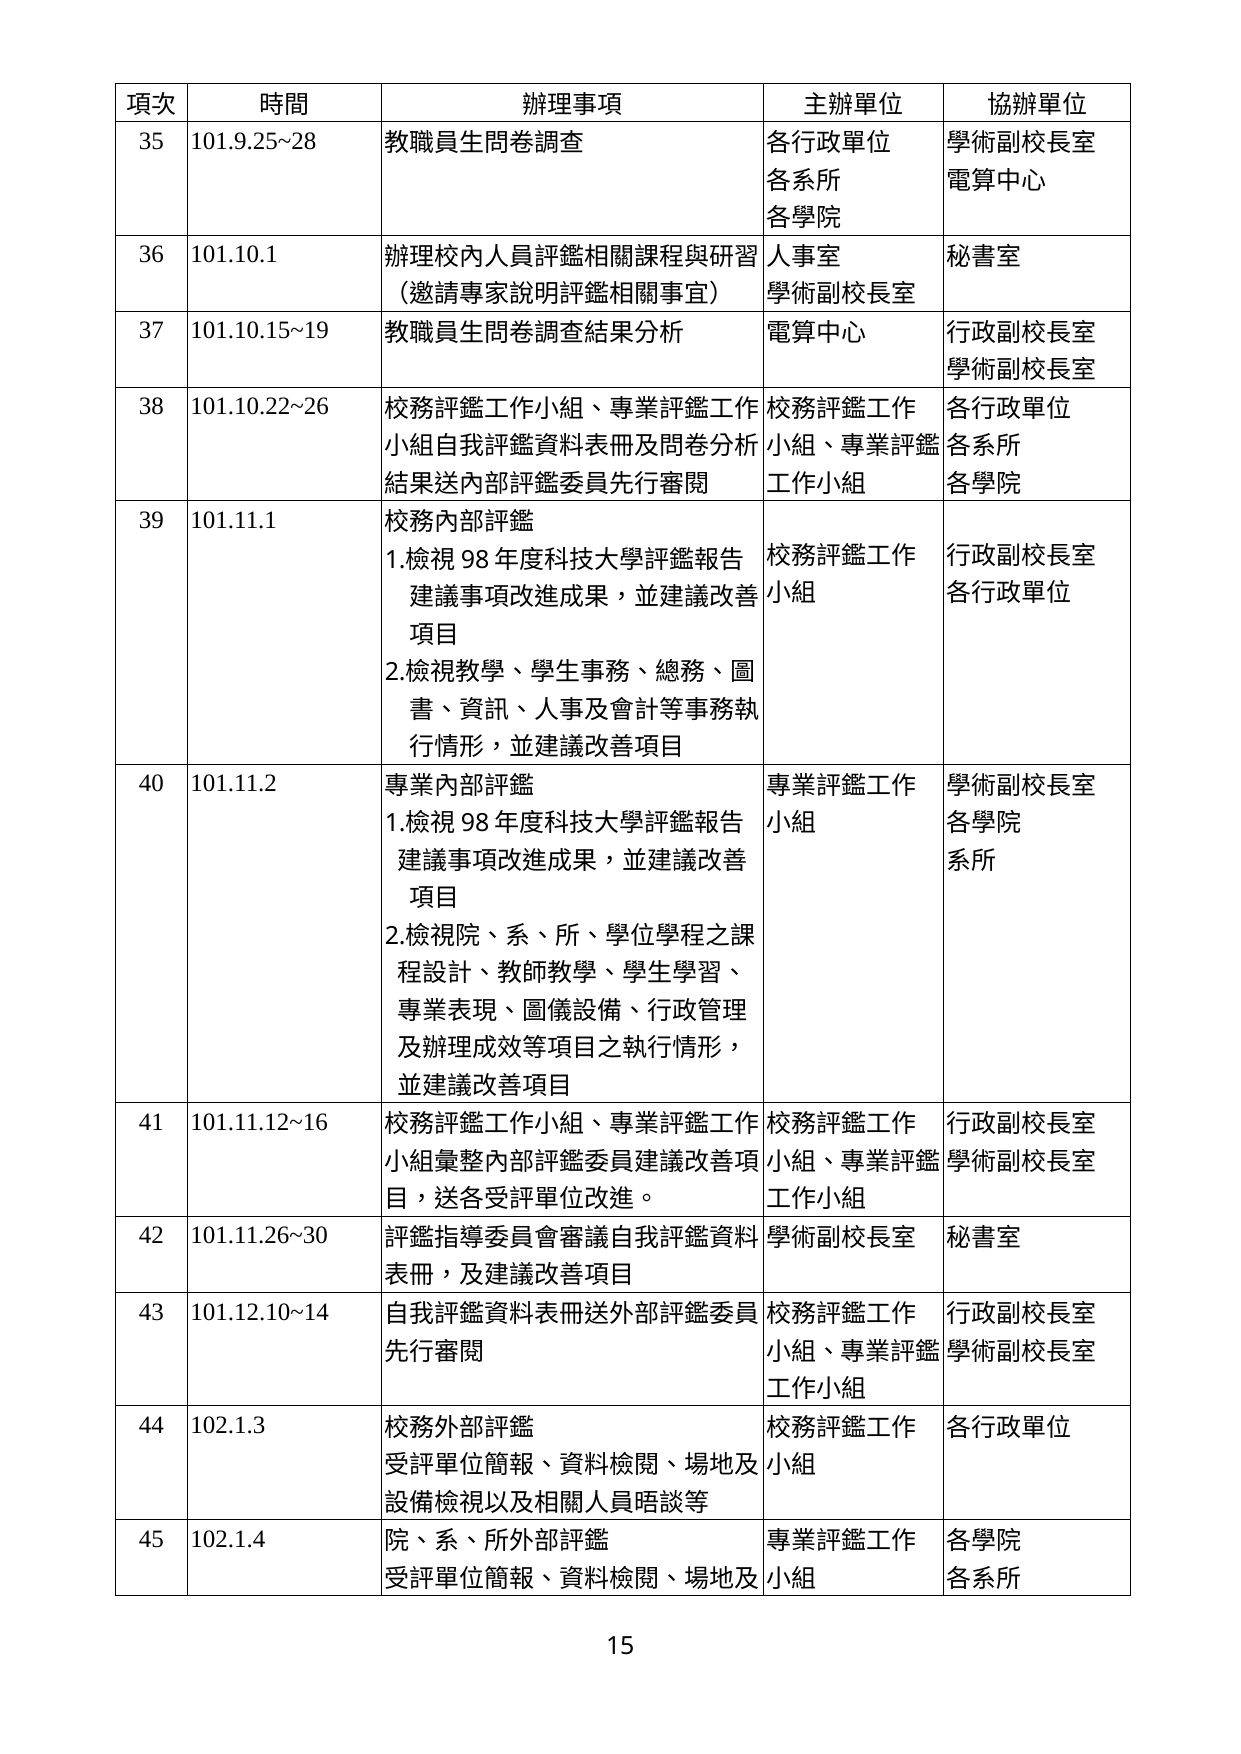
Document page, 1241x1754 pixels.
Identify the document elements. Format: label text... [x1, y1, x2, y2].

table_header 協辦單位 [944, 84, 1130, 121]
table_cell 行政副校長室 學術副校長室 [944, 1293, 1130, 1405]
table_cell 40 [116, 765, 187, 1102]
table_cell 自我評鑑資料表冊送外部評鑑委員先行審閱 [382, 1293, 763, 1405]
table_cell 101.12.10~14 [188, 1293, 381, 1405]
table_cell 學術副校長室 各學院 系所 [944, 765, 1130, 1102]
table_cell 校務評鑑工作小組、專業評鑑工作小組自我評鑑資料表冊及問卷分析結果送內部評鑑委員先行審閱 [382, 388, 763, 500]
table_cell 41 [116, 1103, 187, 1216]
table_cell 評鑑指導委員會審議自我評鑑資料表冊，及建議改善項目 [382, 1217, 763, 1292]
table_cell 校務外部評鑑 受評單位簡報、資料檢閱、場地及設備檢視以及相關人員晤談等 [382, 1406, 763, 1519]
table_cell 校務內部評鑑 1.檢視98年度科技大學評鑑報告 建議事項改進成果，並建議改善 項目 2.檢視教學、學生事務、總務、圖 書、資訊、人事及會計等事務執 行情形，並建議改善項目 [382, 501, 763, 764]
table_cell 院、系、所外部評鑑 受評單位簡報、資料檢閱、場地及 [382, 1520, 763, 1595]
table_cell 各行政單位 各系所 各學院 [764, 122, 943, 234]
table_cell 學術副校長室 電算中心 [944, 122, 1130, 234]
table_header 主辦單位 [764, 84, 943, 121]
table_cell 各學院 各系所 [944, 1520, 1130, 1595]
table_cell 101.11.26~30 [188, 1217, 381, 1292]
table_cell 101.10.15~19 [188, 312, 381, 387]
table_cell 101.9.25~28 [188, 122, 381, 234]
table_header 時間 [188, 84, 381, 121]
table_cell 校務評鑑工作小組、專業評鑑工作小組 [764, 388, 943, 500]
table_cell 行政副校長室 學術副校長室 [944, 1103, 1130, 1216]
table_cell 37 [116, 312, 187, 387]
table_cell 校務評鑑工作小組、專業評鑑工作小組彙整內部評鑑委員建議改善項目，送各受評單位改進。 [382, 1103, 763, 1216]
table_cell 42 [116, 1217, 187, 1292]
table_cell 教職員生問卷調查 [382, 122, 763, 234]
table_cell 電算中心 [764, 312, 943, 387]
table_cell 行政副校長室 各行政單位 [944, 501, 1130, 764]
table_cell 101.11.2 [188, 765, 381, 1102]
table_cell 各行政單位 [944, 1406, 1130, 1519]
table_cell 人事室 學術副校長室 [764, 236, 943, 311]
table_cell 102.1.3 [188, 1406, 381, 1519]
table_cell 校務評鑑工作小組 [764, 1406, 943, 1519]
table_cell 行政副校長室 學術副校長室 [944, 312, 1130, 387]
table_header 項次 [116, 84, 187, 121]
table_cell 校務評鑑工作小組、專業評鑑工作小組 [764, 1293, 943, 1405]
table_cell 101.11.1 [188, 501, 381, 764]
table_cell 校務評鑑工作小組、專業評鑑工作小組 [764, 1103, 943, 1216]
table_cell 101.10.22~26 [188, 388, 381, 500]
table_cell 101.10.1 [188, 236, 381, 311]
table_cell 101.11.12~16 [188, 1103, 381, 1216]
table_cell 專業內部評鑑 1.檢視98年度科技大學評鑑報告 建議事項改進成果，並建議改善 項目 2.檢視院、系、所、學位學程之課 程設計、教師教學、學生學習、 專業表現、圖儀設備、行政管理 及辦理成效等項目之執行情形， 並建議改善項目 [382, 765, 763, 1102]
table_cell 辦理校內人員評鑑相關課程與研習 （邀請專家說明評鑑相關事宜） [382, 236, 763, 311]
table_header 辦理事項 [382, 84, 763, 121]
table_cell 教職員生問卷調查結果分析 [382, 312, 763, 387]
table_cell 學術副校長室 [764, 1217, 943, 1292]
table_cell 各行政單位 各系所 各學院 [944, 388, 1130, 500]
table_cell 44 [116, 1406, 187, 1519]
table_cell 36 [116, 236, 187, 311]
table_cell 專業評鑑工作小組 [764, 765, 943, 1102]
table_cell 102.1.4 [188, 1520, 381, 1595]
table_cell 39 [116, 501, 187, 764]
table_cell 35 [116, 122, 187, 234]
table_cell 秘書室 [944, 236, 1130, 311]
table_cell 45 [116, 1520, 187, 1595]
table_cell 43 [116, 1293, 187, 1405]
table_cell 校務評鑑工作小組 [764, 501, 943, 764]
table_cell 38 [116, 388, 187, 500]
table_cell 秘書室 [944, 1217, 1130, 1292]
table_cell 專業評鑑工作小組 [764, 1520, 943, 1595]
